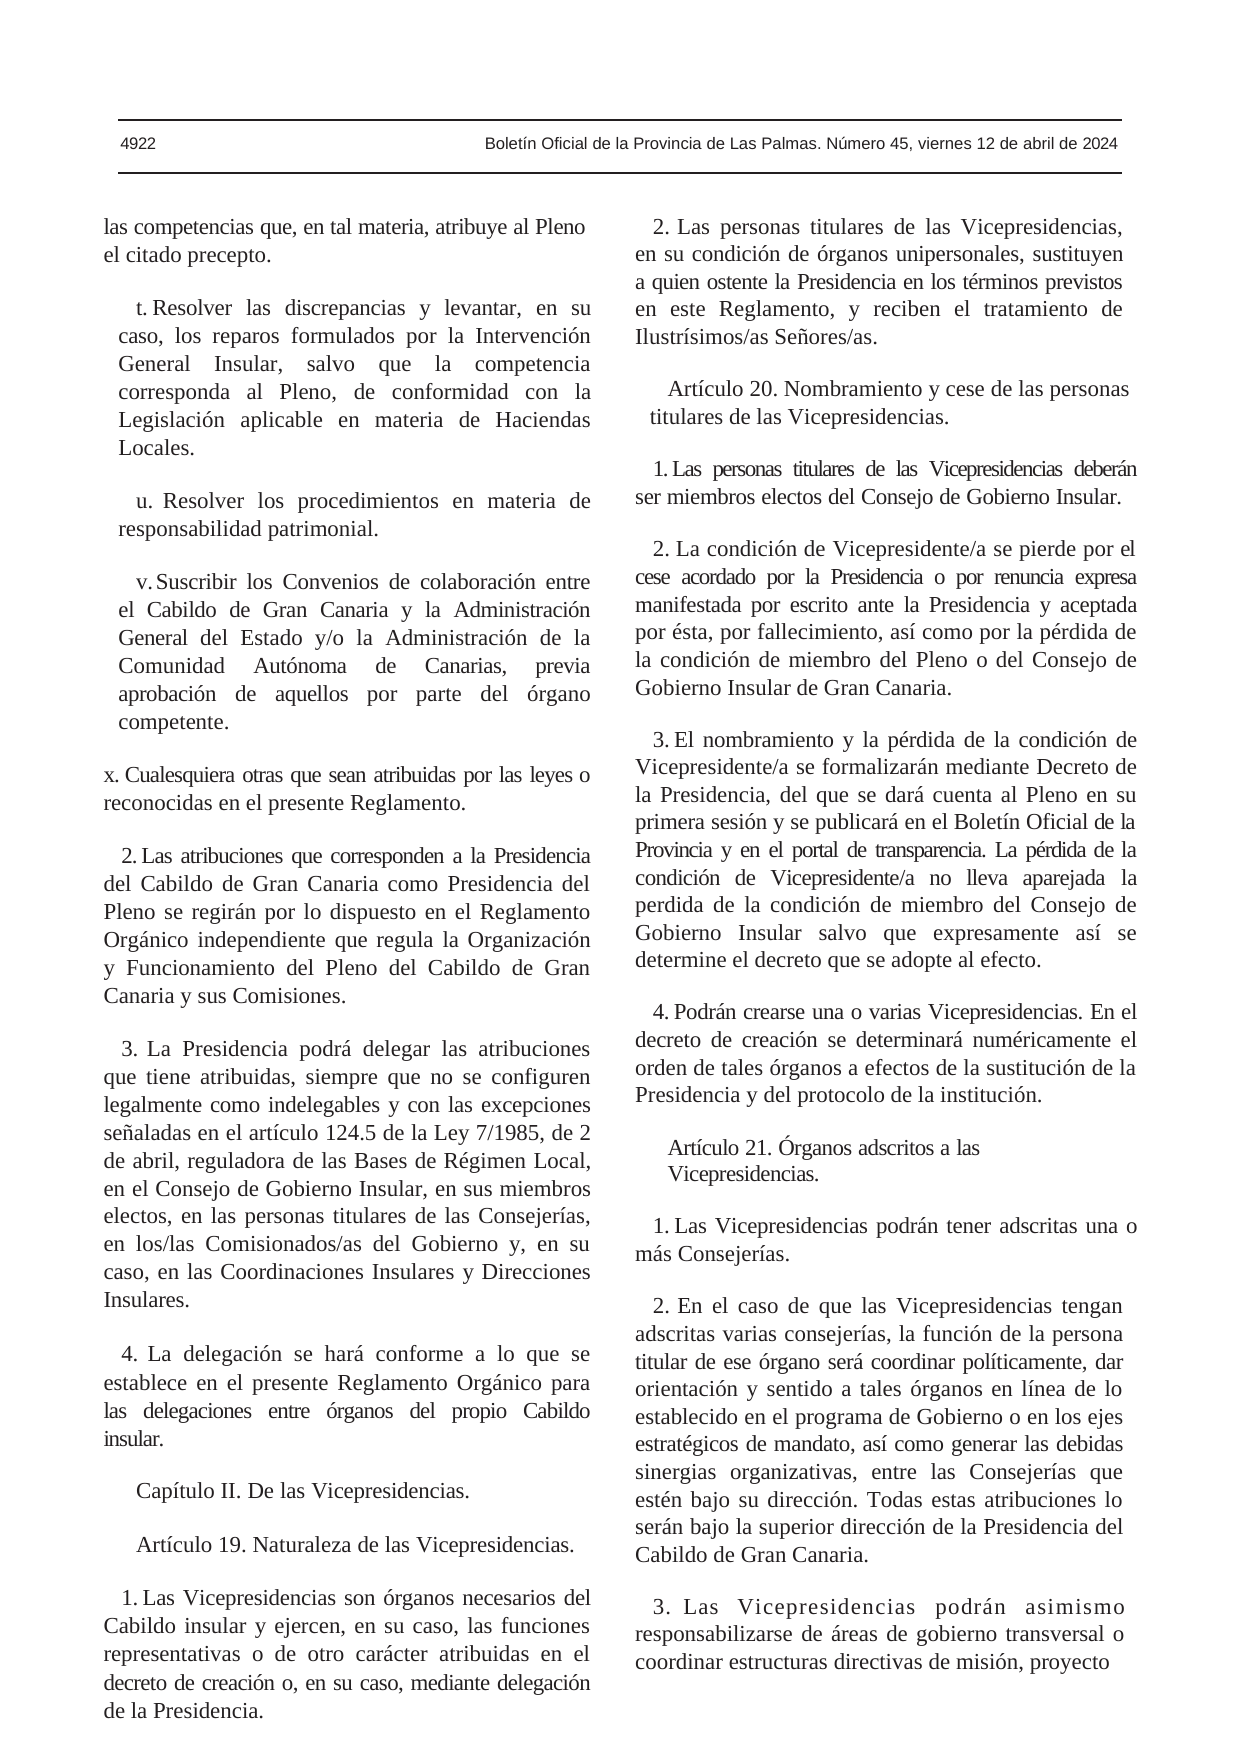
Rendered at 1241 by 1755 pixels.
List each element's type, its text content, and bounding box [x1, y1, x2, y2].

text Artículo 19. Naturaleza de las Vicepresidencias. [136, 1531, 596, 1557]
list Las atribuciones que corresponden a la Presidencia del Cabildo de Gran Canaria como Presidencia del Pleno se regirán por lo dispuesto en el Reglamento Orgánico independiente que regula la Organización y Funcionamiento del Pleno del Cabildo de Gran Canaria y sus Comisiones. [103, 842, 591, 1009]
list Las Vicepresidencias son órganos necesarios del Cabildo insular y ejercen, en su caso, las funciones representativas o de otro carácter atribuidas en el decreto de creación o, en su caso, mediante delegación de la Presidencia. [103, 1584, 591, 1723]
text Capítulo II. De las Vicepresidencias. [136, 1478, 596, 1504]
text las competencias que, en tal materia, atribuye al Pleno el citado precepto. [103, 213, 596, 267]
list Las personas titulares de las Vicepresidencias, en su condición de órganos unipersonales, sustituyen a quien ostente la Presidencia en los términos previstos en este Reglamento, y reciben el tratamiento de Ilustrísimos/as Señores/as. [635, 213, 1123, 349]
list Resolver las discrepancias y levantar, en su caso, los reparos formulados por la Intervención General Insular, salvo que la competencia corresponda al Pleno, de conformidad con la Legislación aplicable en materia de Haciendas Locales. [118, 294, 591, 461]
text Artículo 20. Nombramiento y cese de las personas titulares de las Vicepresidencias. [649, 375, 1137, 429]
list Las Vicepresidencias podrán tener adscritas una o más Consejerías. [635, 1212, 1137, 1266]
list El nombramiento y la pérdida de la condición de Vicepresidente/a se formalizarán mediante Decreto de la Presidencia, del que se dará cuenta al Pleno en su primera sesión y se publicará en el Boletín Oficial de la Provincia y en el portal de transparencia. La pérdida de la condición de Vicepresidente/a no lleva aparejada la perdida de la condición de miembro del Consejo de Gobierno Insular salvo que expresamente así se determine el decreto que se adopte al efecto. [635, 726, 1137, 973]
list Resolver los procedimientos en materia de responsabilidad patrimonial. [118, 487, 592, 541]
list La Presidencia podrá delegar las atribuciones que tiene atribuidas, siempre que no se configuren legalmente como indelegables y con las excepciones señaladas en el artículo 124.5 de la Ley 7/1985, de 2 de abril, reguladora de las Bases de Régimen Local, en el Consejo de Gobierno Insular, en sus miembros electos, en las personas titulares de las Consejerías, en los/las Comisionados/as del Gobierno y, en su caso, en las Coordinaciones Insulares y Direcciones Insulares. [103, 1035, 591, 1313]
text Artículo 21. Órganos adscritos a las Vicepresidencias. [667, 1133, 1137, 1186]
list Suscribir los Convenios de colaboración entre el Cabildo de Gran Canaria y la Administración General del Estado y/o la Administración de la Comunidad Autónoma de Canarias, previa aprobación de aquellos por parte del órgano competente. [118, 568, 591, 735]
list Podrán crearse una o varias Vicepresidencias. En el decreto de creación se determinará numéricamente el orden de tales órganos a efectos de la sustitución de la Presidencia y del protocolo de la institución. [635, 998, 1137, 1108]
list La condición de Vicepresidente/a se pierde por el cese acordado por la Presidencia o por renuncia expresa manifestada por escrito ante la Presidencia y aceptada por ésta, por fallecimiento, así como por la pérdida de la condición de miembro del Pleno o del Consejo de Gobierno Insular de Gran Canaria. [635, 536, 1137, 700]
text x. Cualesquiera otras que sean atribuidas por las leyes o reconocidas en el presente Reglamento. [103, 761, 590, 815]
list Las personas titulares de las Vicepresidencias deberán ser miembros electos del Consejo de Gobierno Insular. [635, 455, 1137, 509]
list Las Vicepresidencias podrán asimismo responsabilizarse de áreas de gobierno transversal o coordinar estructuras directivas de misión, proyecto [635, 1593, 1124, 1674]
list La delegación se hará conforme a lo que se establece en el presente Reglamento Orgánico para las delegaciones entre órganos del propio Cabildo insular. [103, 1340, 591, 1451]
list En el caso de que las Vicepresidencias tengan adscritas varias consejerías, la función de la persona titular de ese órgano será coordinar políticamente, dar orientación y sentido a tales órganos en línea de lo establecido en el programa de Gobierno o en los ejes estratégicos de mandato, así como generar las debidas sinergias organizativas, entre las Consejerías que estén bajo su dirección. Todas estas atribuciones lo serán bajo la superior dirección de la Presidencia del Cabildo de Gran Canaria. [635, 1292, 1123, 1567]
